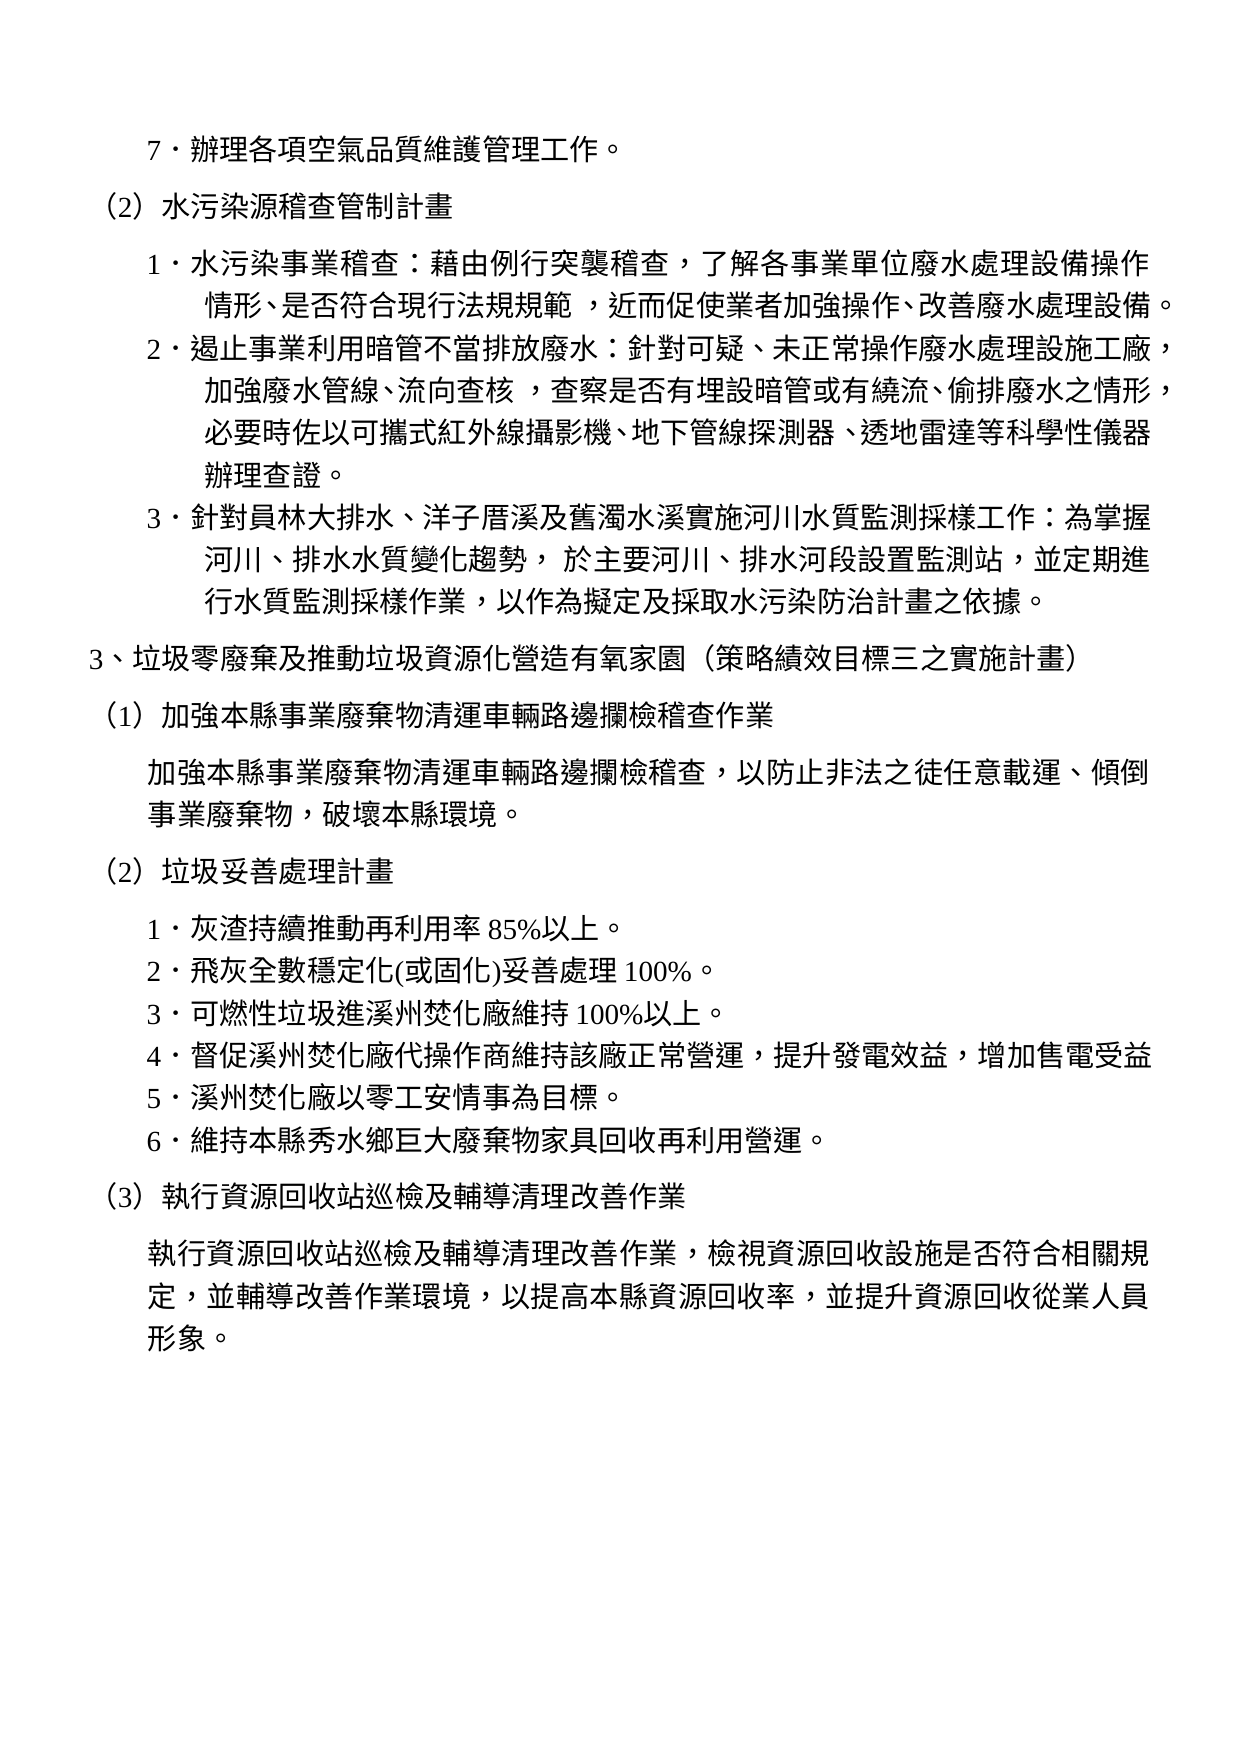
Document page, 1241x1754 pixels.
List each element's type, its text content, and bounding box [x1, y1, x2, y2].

list 灰渣持續推動再利用率85%以上。 [146, 906, 1152, 948]
text 加強本縣事業廢棄物清運車輛路邊攔檢稽查，以防止非法之徒任意載運、傾倒事業廢棄物，破壞本縣環境。 [148, 750, 1152, 834]
list 執行資源回收站巡檢及輔導清理改善作業 [88, 1174, 1152, 1216]
list 溪州焚化廠以零工安情事為目標。 [146, 1075, 1152, 1117]
list 維持本縣秀水鄉巨大廢棄物家具回收再利用營運。 [146, 1117, 1152, 1159]
list 針對員林大排水、洋子厝溪及舊濁水溪實施河川水質監測採樣工作：為掌握河川、排水水質變化趨勢， 於主要河川、排水河段設置監測站，並定期進 行水質監測採樣作業，以作為擬定及採取水污染防治計畫之依據。 [146, 494, 1152, 621]
list 可燃性垃圾進溪州焚化廠維持100%以上。 [146, 990, 1152, 1033]
list 遏止事業利用暗管不當排放廢水：針對可疑、未正常操作廢水處理設施工廠，加強廢水管線、流向查核 ，查察是否有埋設暗管或有繞流、偷排廢水之情形，必要時佐以可攜式紅外線攝影機、地下管線探測器 、透地雷達等科學性儀器辦理查證。 [146, 325, 1152, 494]
list 加強本縣事業廢棄物清運車輛路邊攔檢稽查作業 [88, 693, 1152, 735]
list 督促溪州焚化廠代操作商維持該廠正常營運，提升發電效益，增加售電受益。 [146, 1033, 1152, 1075]
list 水污染事業稽查：藉由例行突襲稽查，了解各事業單位廢水處理設備操作情形、是否符合現行法規規範 ，近而促使業者加強操作、改善廢水處理設備。 [146, 241, 1152, 325]
list 垃圾妥善處理計畫 [88, 849, 1152, 891]
list 垃圾零廢棄及推動垃圾資源化營造有氧家園（策略績效目標三之實施計畫） [88, 636, 1152, 678]
list 水污染源稽查管制計畫 [88, 184, 1152, 226]
text 執行資源回收站巡檢及輔導清理改善作業，檢視資源回收設施是否符合相關規定，並輔導改善作業環境，以提高本縣資源回收率，並提升資源回收從業人員形象。 [148, 1231, 1152, 1358]
list 飛灰全數穩定化(或固化)妥善處理100%。 [146, 948, 1152, 990]
list 辦理各項空氣品質維護管理工作。 [146, 127, 1152, 169]
